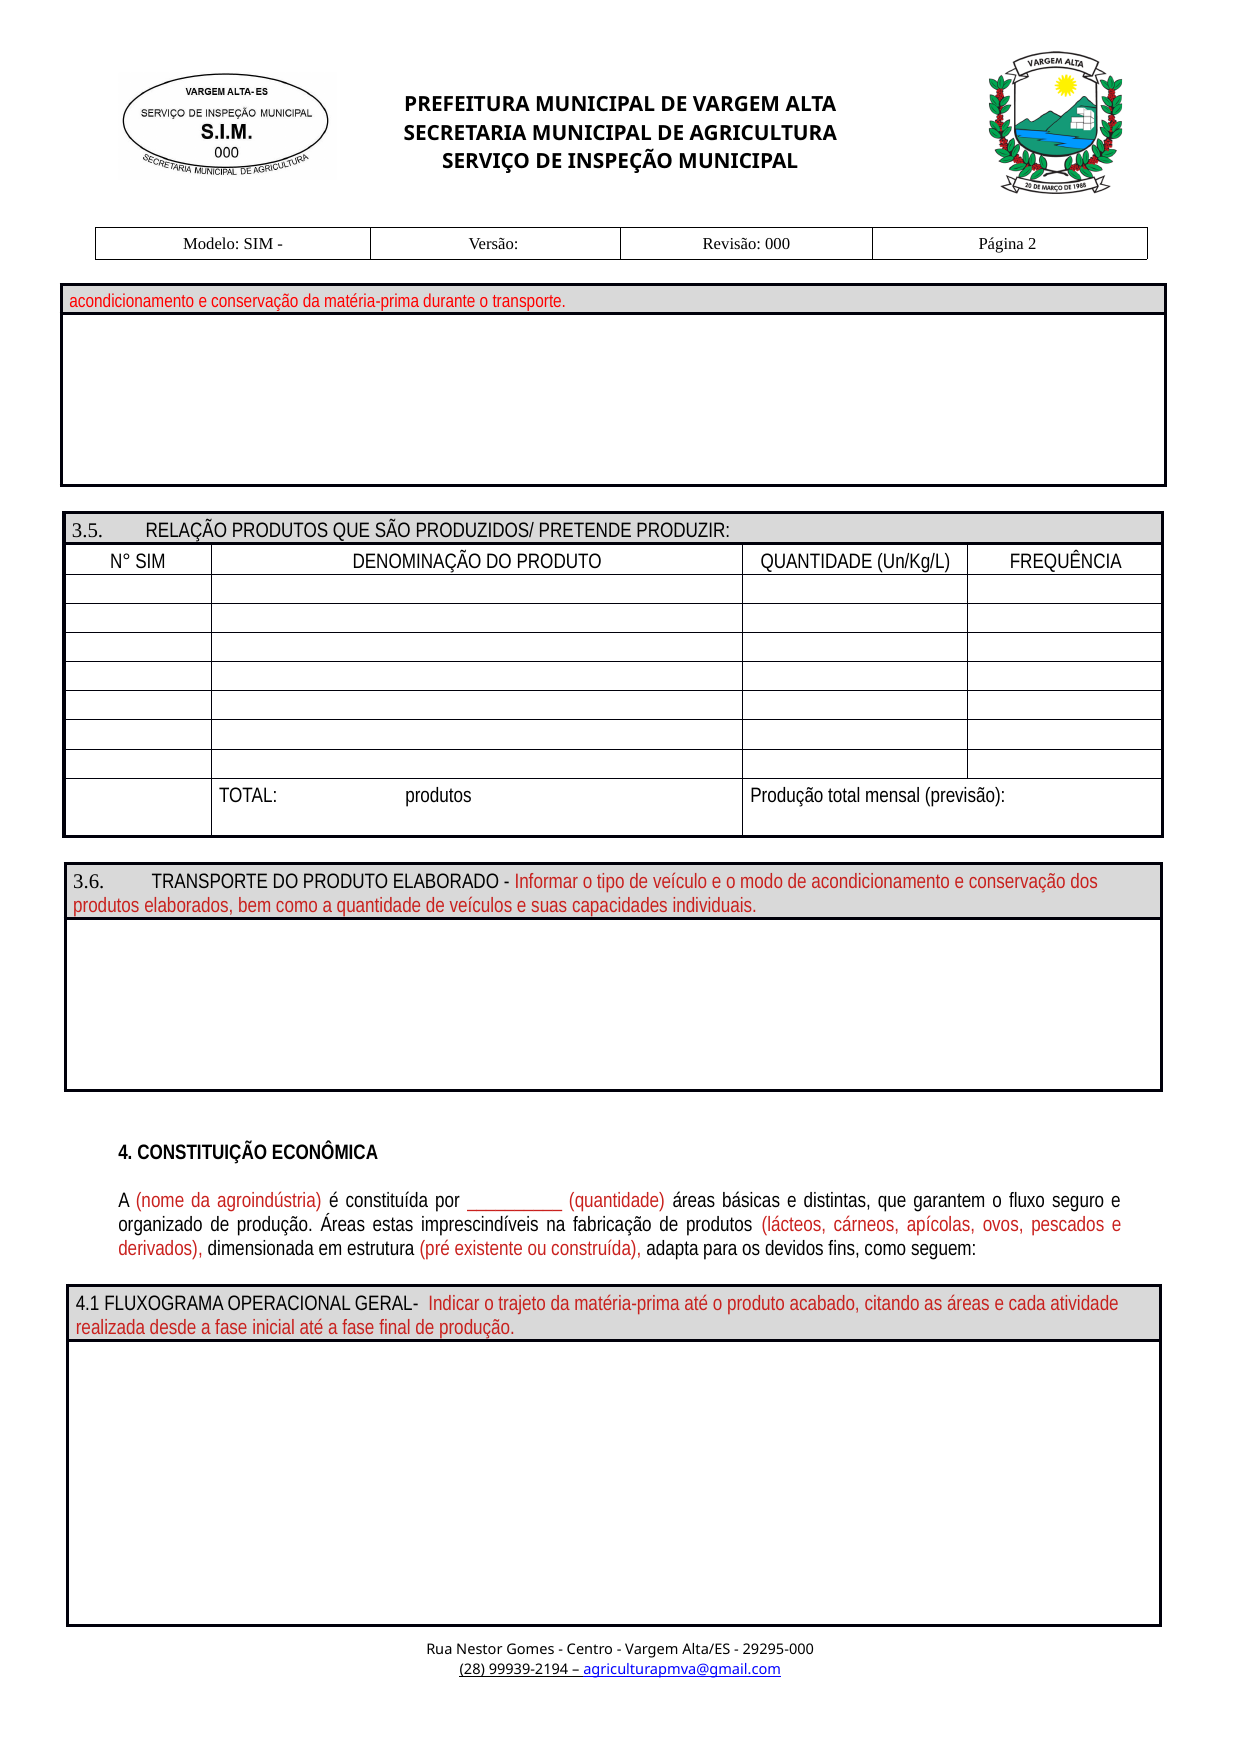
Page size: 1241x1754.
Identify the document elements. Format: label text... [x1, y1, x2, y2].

table_cell [743, 750, 967, 778]
table_cell [212, 662, 742, 690]
table_cell N° SIM [66, 545, 211, 573]
table_cell [66, 691, 211, 719]
table_header acondicionamento e conservação da matéria-prima durante o transporte. [63, 286, 1164, 312]
table_cell [66, 633, 211, 661]
table_cell [743, 575, 967, 603]
table_cell [212, 720, 742, 748]
table_cell [66, 575, 211, 603]
table_cell [743, 662, 967, 690]
table_cell [66, 720, 211, 748]
table_cell FREQUÊNCIA [968, 545, 1161, 573]
table_header TRANSPORTE DO PRODUTO ELABORADO - Informar o tipo de veículo e o modo de acondicionamento e conservação dos produtos elaborados, bem como a quantidade de veículos e suas capacidades individuais. [67, 865, 1160, 917]
table_cell [63, 315, 1164, 484]
table_cell Produção total mensal (previsão): [743, 779, 1161, 835]
table_cell [212, 575, 742, 603]
text 4. CONSTITUIÇÃO ECONÔMICA [118, 1140, 1122, 1164]
table_cell DENOMINAÇÃO DO PRODUTO [212, 545, 742, 573]
table_cell [743, 691, 967, 719]
table_cell [69, 1342, 1159, 1623]
table_cell [968, 720, 1161, 748]
table_cell [743, 604, 967, 632]
table_cell TOTAL: produtos [212, 779, 742, 835]
table_cell [968, 662, 1161, 690]
table_cell [67, 920, 1160, 1089]
table_cell [743, 720, 967, 748]
table_cell [968, 750, 1161, 778]
table_cell [968, 575, 1161, 603]
table_cell [968, 691, 1161, 719]
table_cell [212, 750, 742, 778]
table_cell [968, 604, 1161, 632]
table_cell [212, 691, 742, 719]
table_cell [66, 662, 211, 690]
table_cell [66, 604, 211, 632]
table_header 4.1 FLUXOGRAMA OPERACIONAL GERAL- Indicar o trajeto da matéria-prima até o produto acabado, citando as áreas e cada atividade realizada desde a fase inicial até a fase final de produção. [69, 1287, 1159, 1339]
table_cell [66, 779, 211, 835]
table_cell [743, 633, 967, 661]
table_cell [66, 750, 211, 778]
table_cell QUANTIDADE (Un/Kg/L) [743, 545, 967, 573]
table_cell [212, 604, 742, 632]
table_cell [212, 633, 742, 661]
table_cell [968, 633, 1161, 661]
text A (nome da agroindústria) é constituída por __________ (quantidade) áreas básicas e distintas, que garantem o fluxo seguro e organizado de produção. Áreas estas imprescindíveis na fabricação de produtos (lácteos, cárneos, apícolas, ovos, pescados e derivados), dimensionada em estrutura (pré existente ou construída), adapta para os devidos fins, como seguem: [118, 1188, 1122, 1260]
table_header RELAÇÃO PRODUTOS QUE SÃO PRODUZIDOS/ PRETENDE PRODUZIR: [66, 514, 1161, 542]
